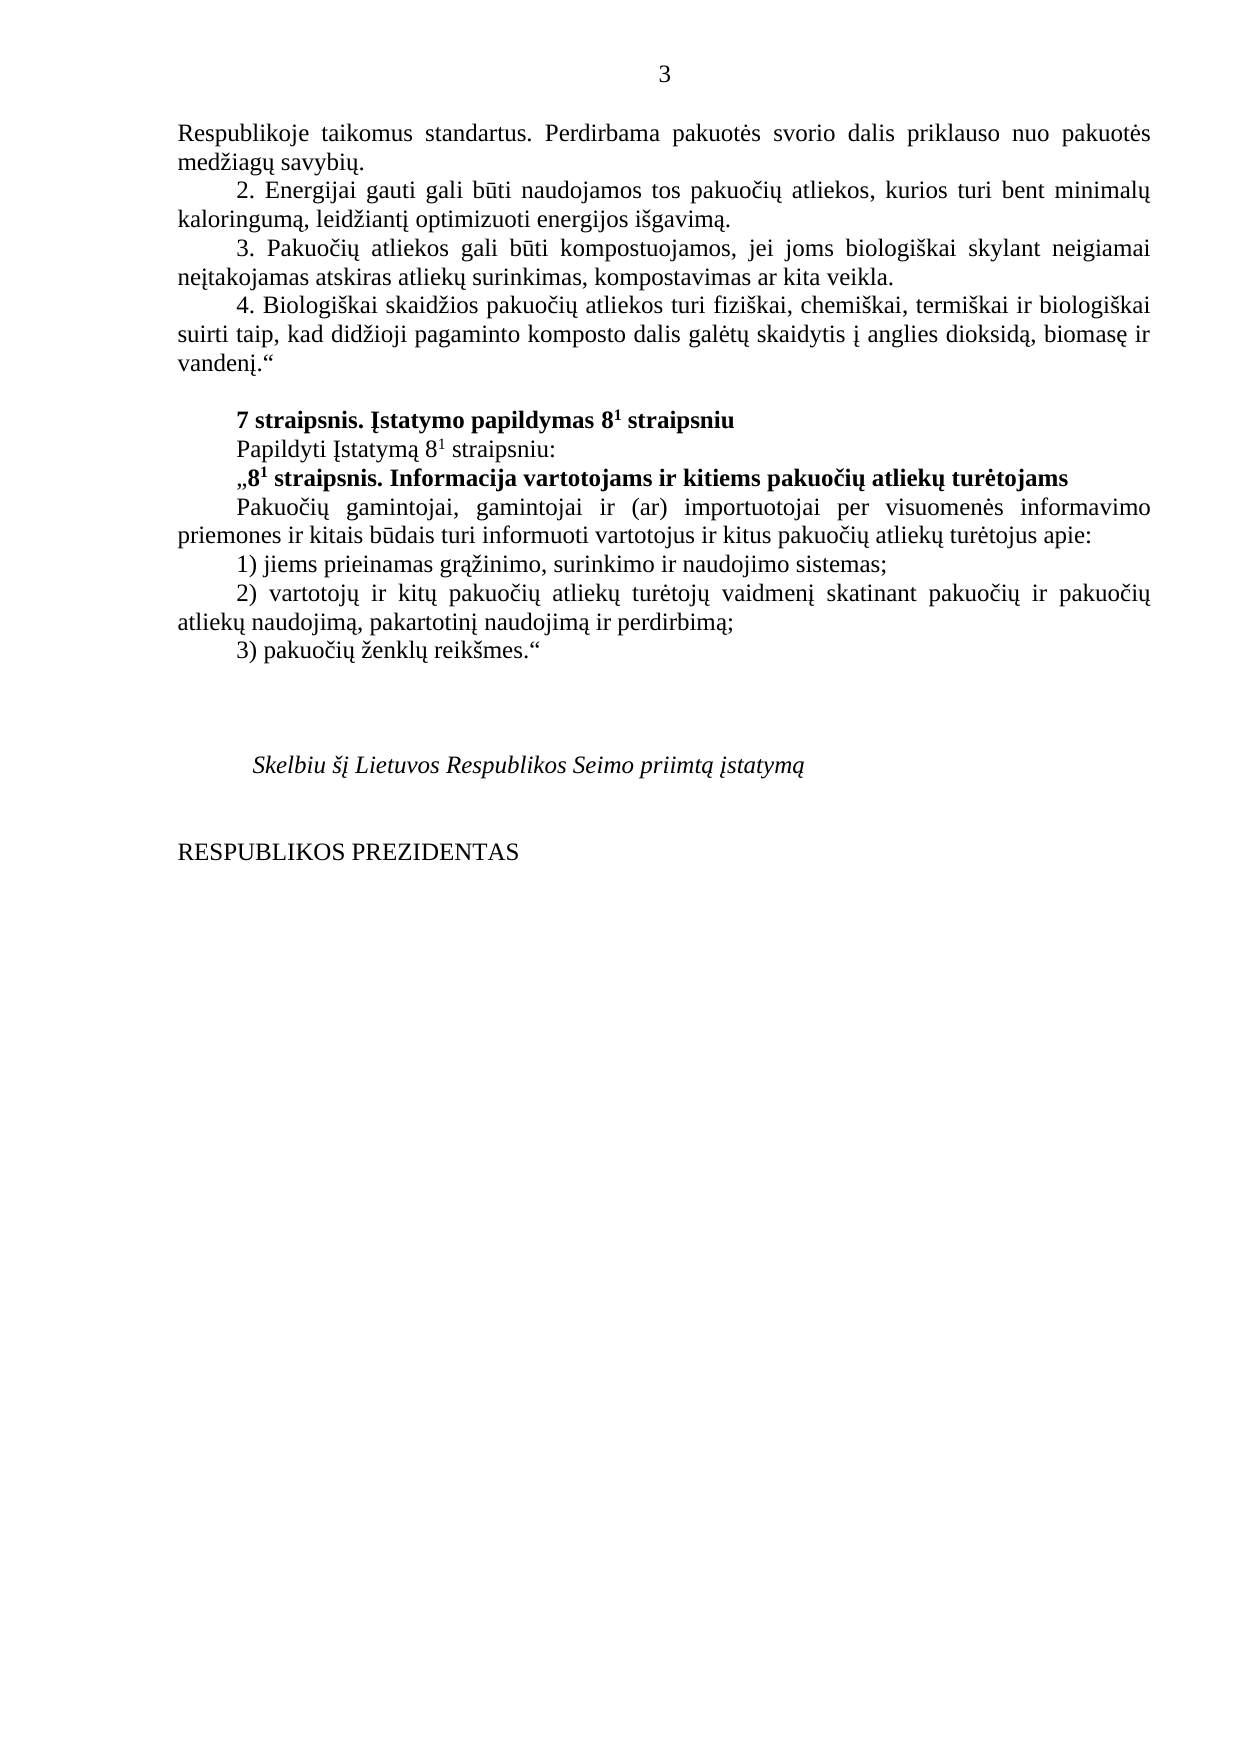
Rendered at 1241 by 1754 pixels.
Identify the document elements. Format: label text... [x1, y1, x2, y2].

text 2) vartotojų ir kitų pakuočių atliekų turėtojų vaidmenį skatinant pakuočių ir pakuočių atliekų naudojimą, pakartotinį naudojimą ir perdirbimą; [177, 578, 1152, 636]
text Respublikoje taikomus standartus. Perdirbama pakuotės svorio dalis priklauso nuo pakuotės medžiagų savybių. [177, 118, 1152, 176]
text Papildyti Įstatymą 81 straipsniu: [177, 434, 1152, 463]
text 3) pakuočių ženklų reikšmes.“ [177, 636, 1152, 664]
text 3. Pakuočių atliekos gali būti kompostuojamos, jei joms biologiškai skylant neigiamai neįtakojamas atskiras atliekų surinkimas, kompostavimas ar kita veikla. [177, 233, 1152, 291]
text Pakuočių gamintojai, gamintojai ir (ar) importuotojai per visuomenės informavimo priemones ir kitais būdais turi informuoti vartotojus ir kitus pakuočių atliekų turėtojus apie: [177, 492, 1152, 549]
text 4. Biologiškai skaidžios pakuočių atliekos turi fiziškai, chemiškai, termiškai ir biologiškai suirti taip, kad didžioji pagaminto komposto dalis galėtų skaidytis į anglies dioksidą, biomasę ir vandenį.“ [177, 291, 1152, 377]
text 7 straipsnis. Įstatymo papildymas 81 straipsniu [177, 406, 1152, 434]
text 2. Energijai gauti gali būti naudojamos tos pakuočių atliekos, kurios turi bent minimalų kaloringumą, leidžiantį optimizuoti energijos išgavimą. [177, 176, 1152, 233]
text RESPUBLIKOS PREZIDENTAS [177, 837, 1152, 866]
text Skelbiu šį Lietuvos Respublikos Seimo priimtą įstatymą [177, 751, 1152, 779]
text 1) jiems prieinamas grąžinimo, surinkimo ir naudojimo sistemas; [177, 549, 1152, 578]
text „81 straipsnis. Informacija vartotojams ir kitiems pakuočių atliekų turėtojams [236, 463, 1152, 492]
